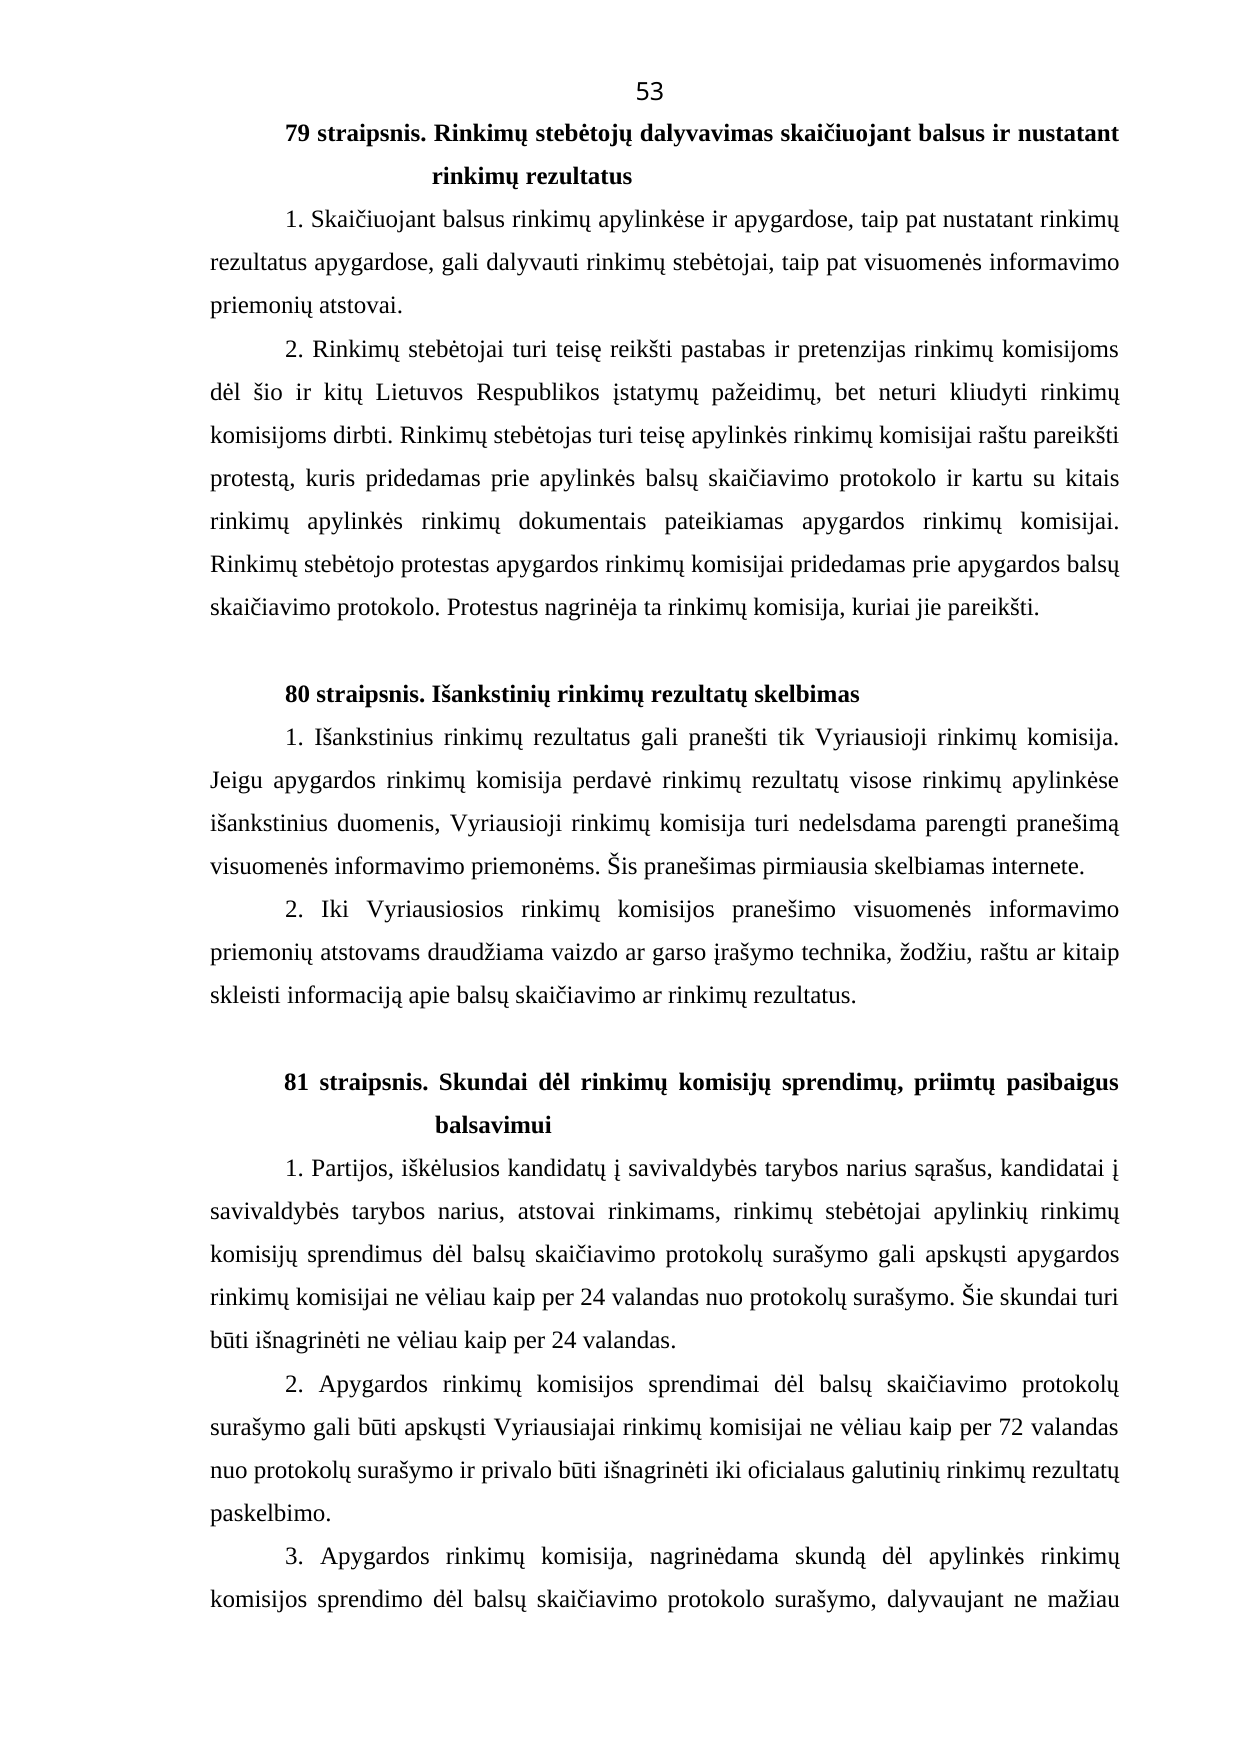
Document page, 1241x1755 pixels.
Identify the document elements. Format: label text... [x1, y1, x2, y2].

text 81 straipsnis. Skundai dėl rinkimų komisijų sprendimų, priimtų pasibaigus balsavimui [284, 1067, 1120, 1139]
text 2. Rinkimų stebėtojai turi teisę reikšti pastabas ir pretenzijas rinkimų komisijoms dėl šio ir kitų Lietuvos Respublikos įstatymų pažeidimų, bet neturi kliudyti rinkimų komisijoms dirbti. Rinkimų stebėtojas turi teisę apylinkės rinkimų komisijai raštu pareikšti protestą, kuris pridedamas prie apylinkės balsų skaičiavimo protokolo ir kartu su kitais rinkimų apylinkės rinkimų dokumentais pateikiamas apygardos rinkimų komisijai. Rinkimų stebėtojo protestas apygardos rinkimų komisijai pridedamas prie apygardos balsų skaičiavimo protokolo. Protestus nagrinėja ta rinkimų komisija, kuriai jie pareikšti. [210, 334, 1120, 621]
text 79 straipsnis. Rinkimų stebėtojų dalyvavimas skaičiuojant balsus ir nustatant rinkimų rezultatus [285, 118, 1120, 190]
text 2. Iki Vyriausiosios rinkimų komisijos pranešimo visuomenės informavimo priemonių atstovams draudžiama vaizdo ar garso įrašymo technika, žodžiu, raštu ar kitaip skleisti informaciją apie balsų skaičiavimo ar rinkimų rezultatus. [210, 894, 1120, 1009]
text 80 straipsnis. Išankstinių rinkimų rezultatų skelbimas [210, 679, 1120, 707]
text 1. Išankstinius rinkimų rezultatus gali pranešti tik Vyriausioji rinkimų komisija. Jeigu apygardos rinkimų komisija perdavė rinkimų rezultatų visose rinkimų apylinkėse išankstinius duomenis, Vyriausioji rinkimų komisija turi nedelsdama parengti pranešimą visuomenės informavimo priemonėms. Šis pranešimas pirmiausia skelbiamas internete. [210, 722, 1120, 880]
text 1. Partijos, iškėlusios kandidatų į savivaldybės tarybos narius sąrašus, kandidatai į savivaldybės tarybos narius, atstovai rinkimams, rinkimų stebėtojai apylinkių rinkimų komisijų sprendimus dėl balsų skaičiavimo protokolų surašymo gali apskųsti apygardos rinkimų komisijai ne vėliau kaip per 24 valandas nuo protokolų surašymo. Šie skundai turi būti išnagrinėti ne vėliau kaip per 24 valandas. [210, 1153, 1120, 1354]
text 3. Apygardos rinkimų komisija, nagrinėdama skundą dėl apylinkės rinkimų komisijos sprendimo dėl balsų skaičiavimo protokolo surašymo, dalyvaujant ne mažiau [210, 1541, 1120, 1613]
text 1. Skaičiuojant balsus rinkimų apylinkėse ir apygardose, taip pat nustatant rinkimų rezultatus apygardose, gali dalyvauti rinkimų stebėtojai, taip pat visuomenės informavimo priemonių atstovai. [210, 204, 1120, 319]
text 2. Apygardos rinkimų komisijos sprendimai dėl balsų skaičiavimo protokolų surašymo gali būti apskųsti Vyriausiajai rinkimų komisijai ne vėliau kaip per 72 valandas nuo protokolų surašymo ir privalo būti išnagrinėti iki oficialaus galutinių rinkimų rezultatų paskelbimo. [210, 1369, 1120, 1527]
